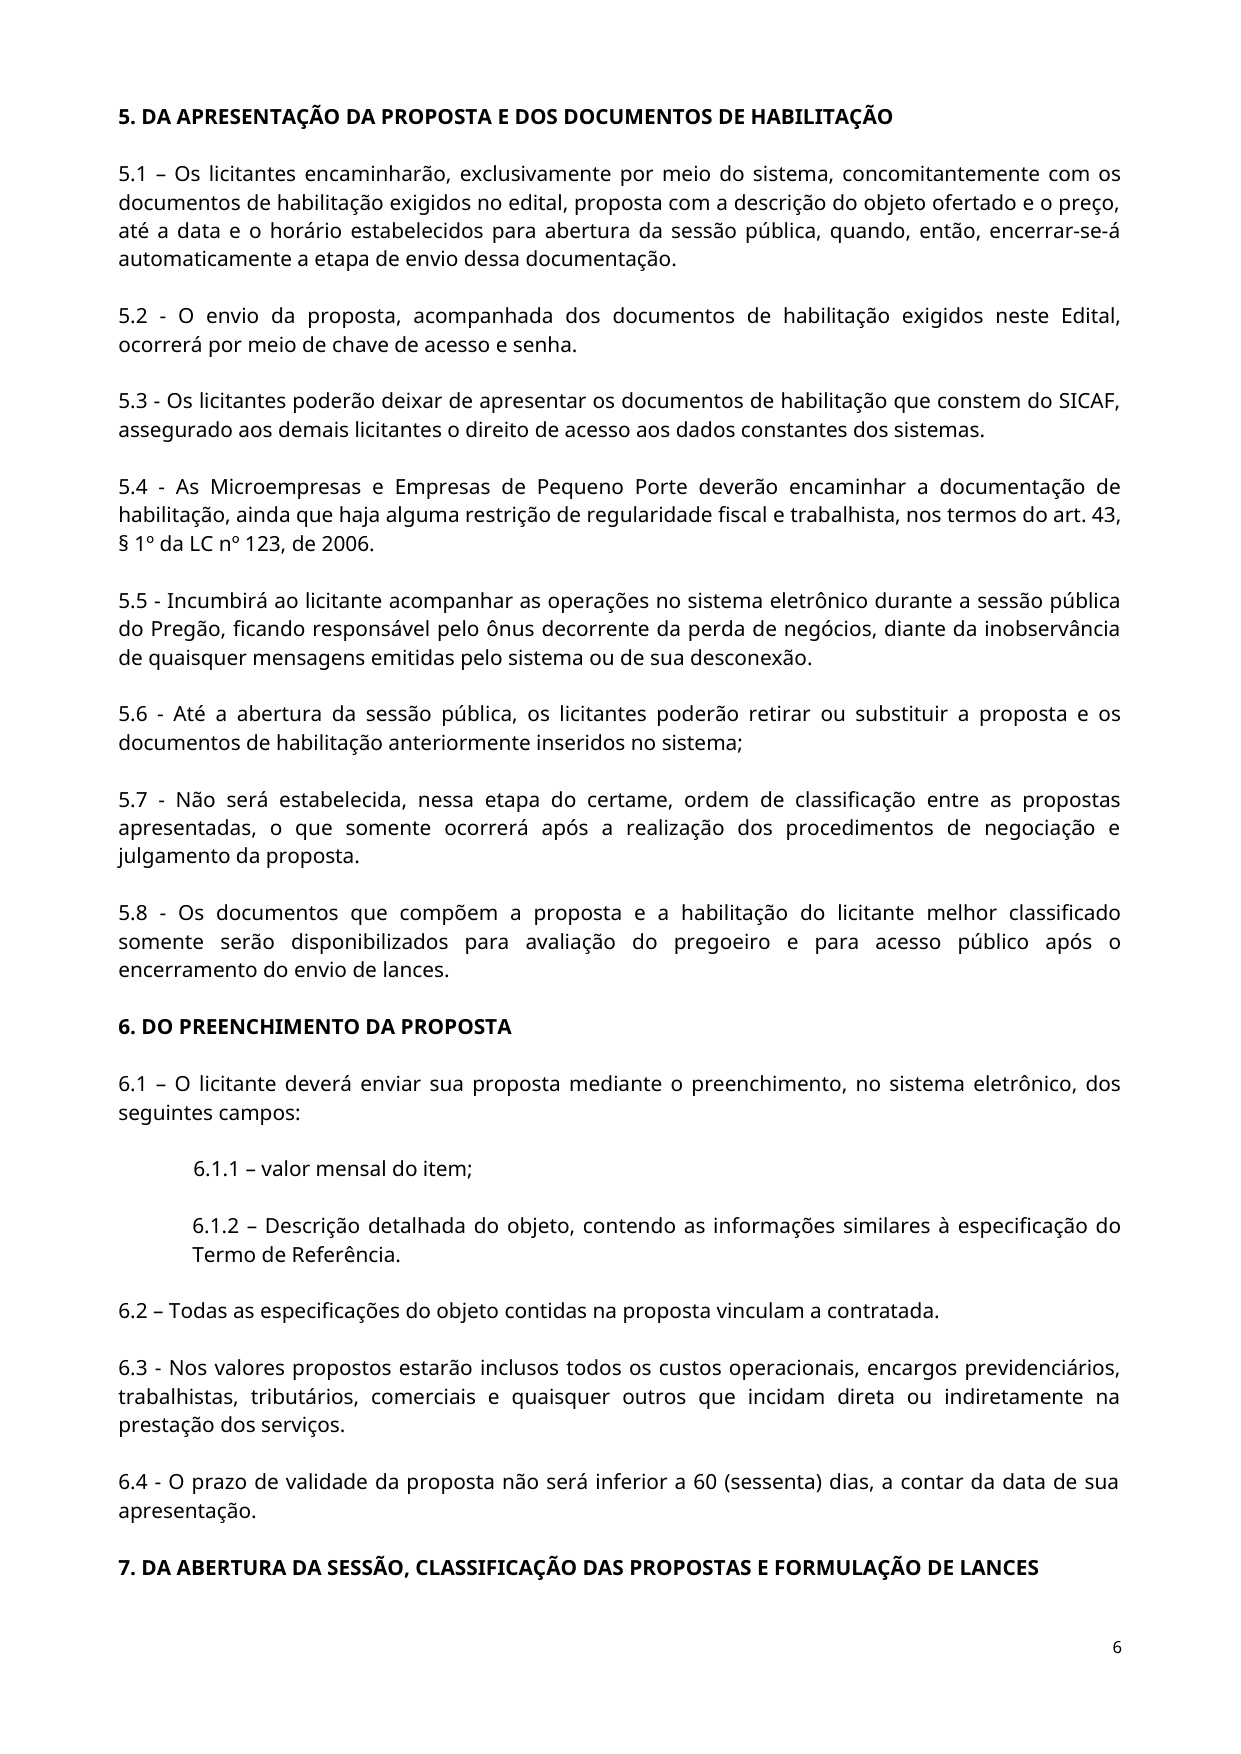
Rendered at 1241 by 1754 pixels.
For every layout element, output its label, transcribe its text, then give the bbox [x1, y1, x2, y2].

text 5.3 - Os licitantes poderão deixar de apresentar os documentos de habilitação que constem do SICAF, assegurado aos demais licitantes o direito de acesso aos dados constantes dos sistemas. [118, 387, 1122, 443]
text 5.8 - Os documentos que compõem a proposta e a habilitação do licitante melhor classificado somente serão disponibilizados para avaliação do pregoeiro e para acesso público após o encerramento do envio de lances. [118, 898, 1122, 984]
text 6.3 - Nos valores propostos estarão inclusos todos os custos operacionais, encargos previdenciários, trabalhistas, tributários, comerciais e quaisquer outros que incidam direta ou indiretamente na prestação dos serviços. [118, 1353, 1122, 1439]
text 6.1.2 – Descrição detalhada do objeto, contendo as informações similares à especificação do Termo de Referência. [192, 1211, 1122, 1268]
text 6.2 – Todas as especificações do objeto contidas na proposta vinculam a contratada. [118, 1297, 1122, 1325]
text 5. DA APRESENTAÇÃO DA PROPOSTA E DOS DOCUMENTOS DE HABILITAÇÃO [118, 102, 1122, 131]
text 5.5 - Incumbirá ao licitante acompanhar as operações no sistema eletrônico durante a sessão pública do Pregão, ficando responsável pelo ônus decorrente da perda de negócios, diante da inobservância de quaisquer mensagens emitidas pelo sistema ou de sua desconexão. [118, 586, 1122, 671]
text 5.2 - O envio da proposta, acompanhada dos documentos de habilitação exigidos neste Edital, ocorrerá por meio de chave de acesso e senha. [118, 301, 1122, 358]
text 6.1 – O licitante deverá enviar sua proposta mediante o preenchimento, no sistema eletrônico, dos seguintes campos: [118, 1069, 1122, 1126]
text 6. DO PREENCHIMENTO DA PROPOSTA [118, 1012, 1122, 1041]
text 6.4 - O prazo de validade da proposta não será inferior a 60 (sessenta) dias, a contar da data de sua apresentação. [118, 1467, 1122, 1524]
text 7. DA ABERTURA DA SESSÃO, CLASSIFICAÇÃO DAS PROPOSTAS E FORMULAÇÃO DE LANCES [118, 1553, 1122, 1581]
text 5.4 - As Microempresas e Empresas de Pequeno Porte deverão encaminhar a documentação de habilitação, ainda que haja alguma restrição de regularidade fiscal e trabalhista, nos termos do art. 43, § 1º da LC nº 123, de 2006. [118, 472, 1122, 557]
text 5.6 - Até a abertura da sessão pública, os licitantes poderão retirar ou substituir a proposta e os documentos de habilitação anteriormente inseridos no sistema; [118, 699, 1122, 756]
text 5.1 – Os licitantes encaminharão, exclusivamente por meio do sistema, concomitantemente com os documentos de habilitação exigidos no edital, proposta com a descrição do objeto ofertado e o preço, até a data e o horário estabelecidos para abertura da sessão pública, quando, então, encerrar-se-á automaticamente a etapa de envio dessa documentação. [118, 159, 1122, 273]
text 6.1.1 – valor mensal do item; [193, 1154, 1122, 1183]
text 5.7 - Não será estabelecida, nessa etapa do certame, ordem de classificação entre as propostas apresentadas, o que somente ocorrerá após a realização dos procedimentos de negociação e julgamento da proposta. [118, 785, 1122, 870]
